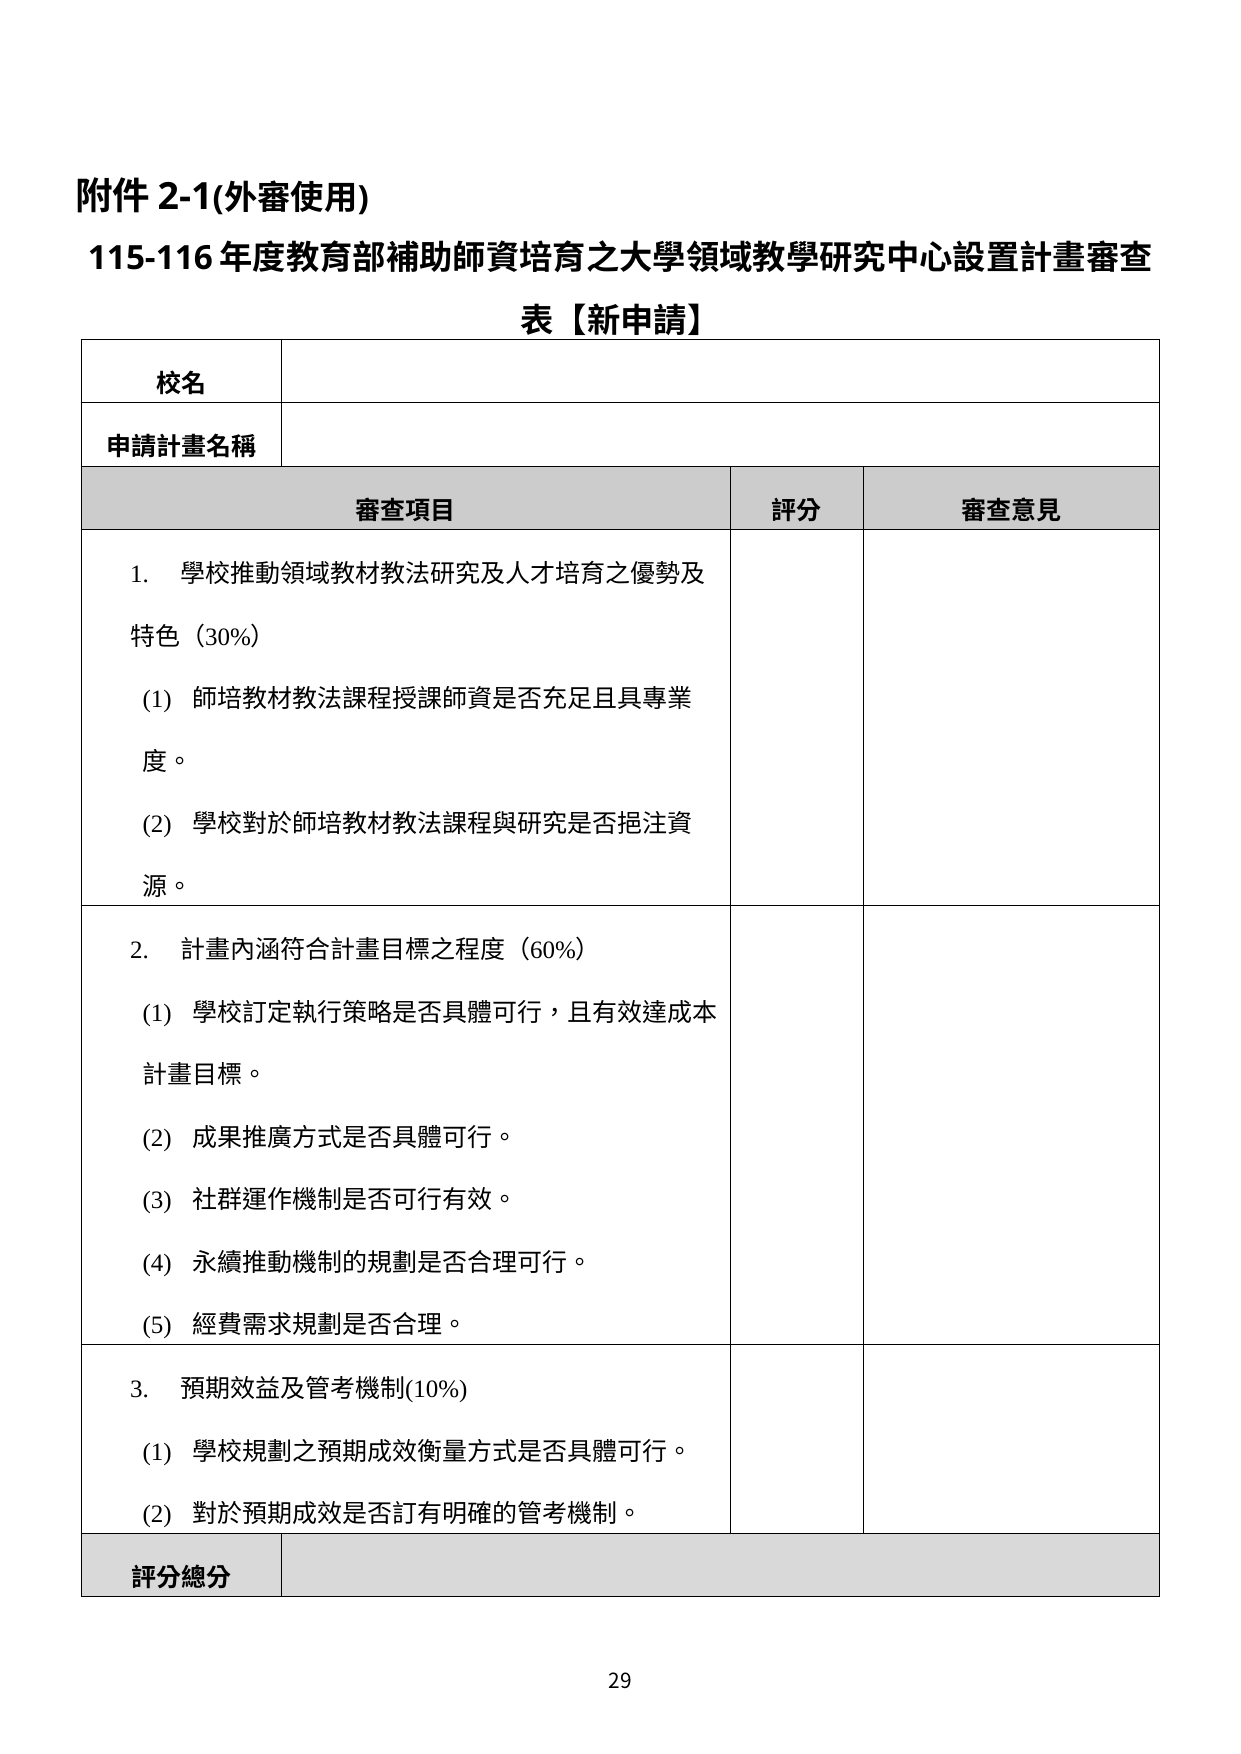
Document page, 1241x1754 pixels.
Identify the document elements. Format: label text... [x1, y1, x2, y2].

table_cell 審查項目 [82, 467, 730, 529]
text 附件2-1(外審使用) [75, 151, 1165, 214]
table_cell 學校推動領域教材教法研究及人才培育之優勢及特色（30%） 師培教材教法課程授課師資是否充足且具專業度。 學校對於師培教材教法課程與研究是否挹注資源。 [82, 530, 730, 905]
table_cell 評分總分 [82, 1534, 281, 1596]
table_header 校名 [82, 340, 281, 402]
table_cell [731, 1345, 863, 1532]
table_cell [282, 1534, 1159, 1596]
table_cell 審查意見 [864, 467, 1159, 529]
table_cell [864, 906, 1159, 1344]
table_cell 預期效益及管考機制(10%) 學校規劃之預期成效衡量方式是否具體可行。 對於預期成效是否訂有明確的管考機制。 [82, 1345, 730, 1532]
table_cell 計畫內涵符合計畫目標之程度（60%） 學校訂定執行策略是否具體可行，且有效達成本計畫目標。 成果推廣方式是否具體可行。 社群運作機制是否可行有效。 永續推動機制的規劃是否合理可行。 經費需求規劃是否合理。 [82, 906, 730, 1344]
table_cell 評分 [731, 467, 863, 529]
table_cell [864, 1345, 1159, 1532]
text 115-116年度教育部補助師資培育之大學領域教學研究中心設置計畫審查表【新申請】 [75, 214, 1165, 339]
table_cell [282, 403, 1159, 466]
table_cell 申請計畫名稱 [82, 403, 281, 466]
table_cell [864, 530, 1159, 905]
table_cell [731, 906, 863, 1344]
table_header [282, 340, 1159, 402]
table_cell [731, 530, 863, 905]
